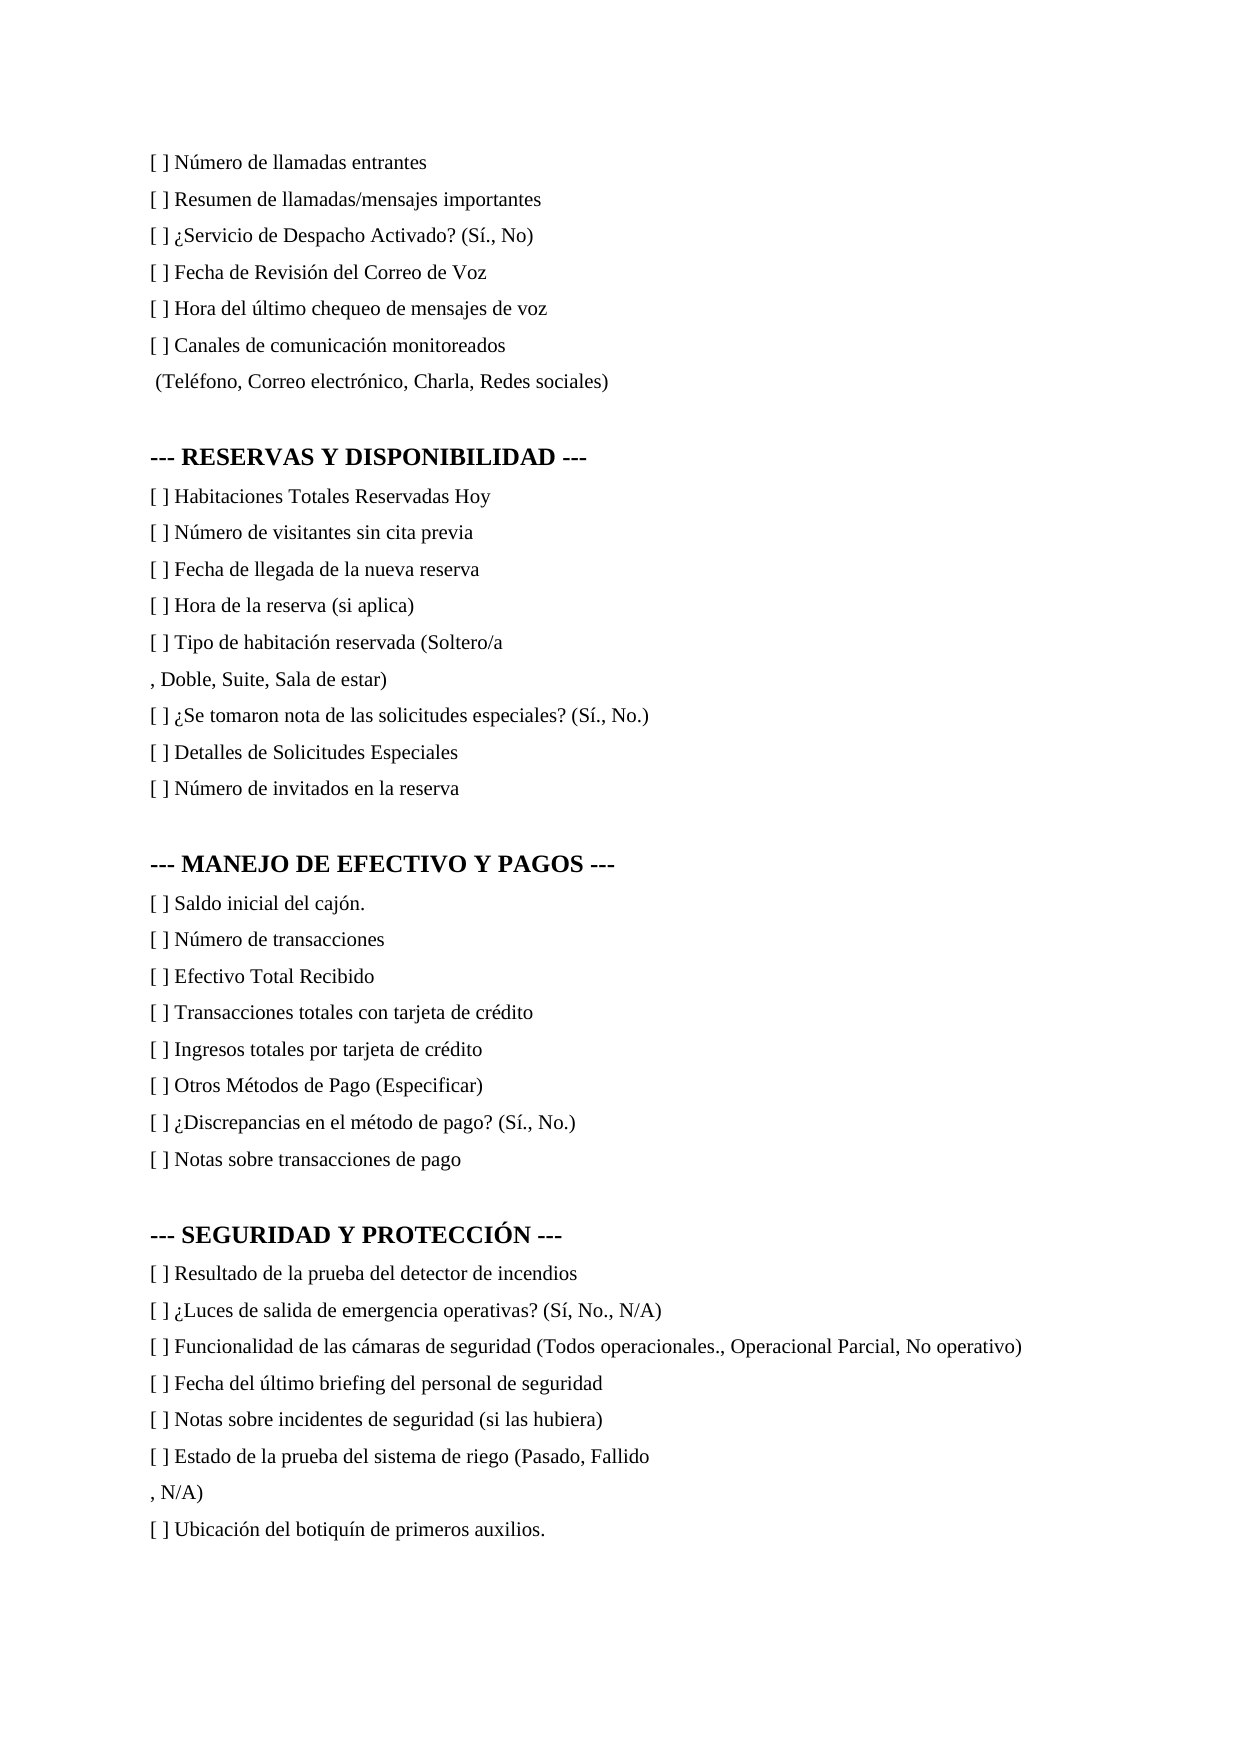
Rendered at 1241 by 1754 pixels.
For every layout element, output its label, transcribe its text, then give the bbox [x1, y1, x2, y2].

text [ ] Saldo inicial del cajón. [150, 891, 1090, 915]
text [ ] Tipo de habitación reservada (Soltero/a [150, 630, 1090, 654]
text [ ] Ingresos totales por tarjeta de crédito [150, 1037, 1090, 1061]
text [ ] Canales de comunicación monitoreados [150, 333, 1090, 357]
text [ ] Número de transacciones [150, 927, 1090, 951]
text [ ] Otros Métodos de Pago (Especificar) [150, 1073, 1090, 1097]
text [ ] Hora del último chequeo de mensajes de voz [150, 296, 1090, 320]
text --- MANEJO DE EFECTIVO Y PAGOS --- [150, 849, 1090, 878]
text , Doble, Suite, Sala de estar) [150, 667, 1090, 691]
text [ ] Habitaciones Totales Reservadas Hoy [150, 484, 1090, 508]
text [ ] Notas sobre incidentes de seguridad (si las hubiera) [150, 1407, 1090, 1431]
text [ ] Funcionalidad de las cámaras de seguridad (Todos operacionales., Operacional Parcial, No operativo) [150, 1334, 1090, 1358]
text [ ] ¿Luces de salida de emergencia operativas? (Sí, No., N/A) [150, 1297, 1090, 1322]
text [ ] Estado de la prueba del sistema de riego (Pasado, Fallido [150, 1444, 1090, 1468]
text --- RESERVAS Y DISPONIBILIDAD --- [150, 442, 1090, 471]
text [ ] Resultado de la prueba del detector de incendios [150, 1261, 1090, 1285]
text [ ] Resumen de llamadas/mensajes importantes [150, 187, 1090, 211]
text [ ] Transacciones totales con tarjeta de crédito [150, 1000, 1090, 1024]
text , N/A) [150, 1480, 1090, 1504]
text [ ] Número de llamadas entrantes [150, 150, 1090, 174]
text --- SEGURIDAD Y PROTECCIÓN --- [150, 1220, 1090, 1248]
text [ ] Número de visitantes sin cita previa [150, 520, 1090, 544]
text [ ] ¿Se tomaron nota de las solicitudes especiales? (Sí., No.) [150, 703, 1090, 727]
text (Teléfono, Correo electrónico, Charla, Redes sociales) [150, 369, 1090, 393]
text [ ] Efectivo Total Recibido [150, 964, 1090, 988]
text [ ] Ubicación del botiquín de primeros auxilios. [150, 1517, 1090, 1541]
text [ ] Hora de la reserva (si aplica) [150, 593, 1090, 617]
text [ ] ¿Servicio de Despacho Activado? (Sí., No) [150, 223, 1090, 247]
text [ ] ¿Discrepancias en el método de pago? (Sí., No.) [150, 1110, 1090, 1134]
text [ ] Detalles de Solicitudes Especiales [150, 740, 1090, 764]
text [ ] Notas sobre transacciones de pago [150, 1147, 1090, 1171]
text [ ] Fecha del último briefing del personal de seguridad [150, 1371, 1090, 1395]
text [ ] Número de invitados en la reserva [150, 776, 1090, 800]
text [ ] Fecha de Revisión del Correo de Voz [150, 260, 1090, 284]
text [ ] Fecha de llegada de la nueva reserva [150, 557, 1090, 581]
